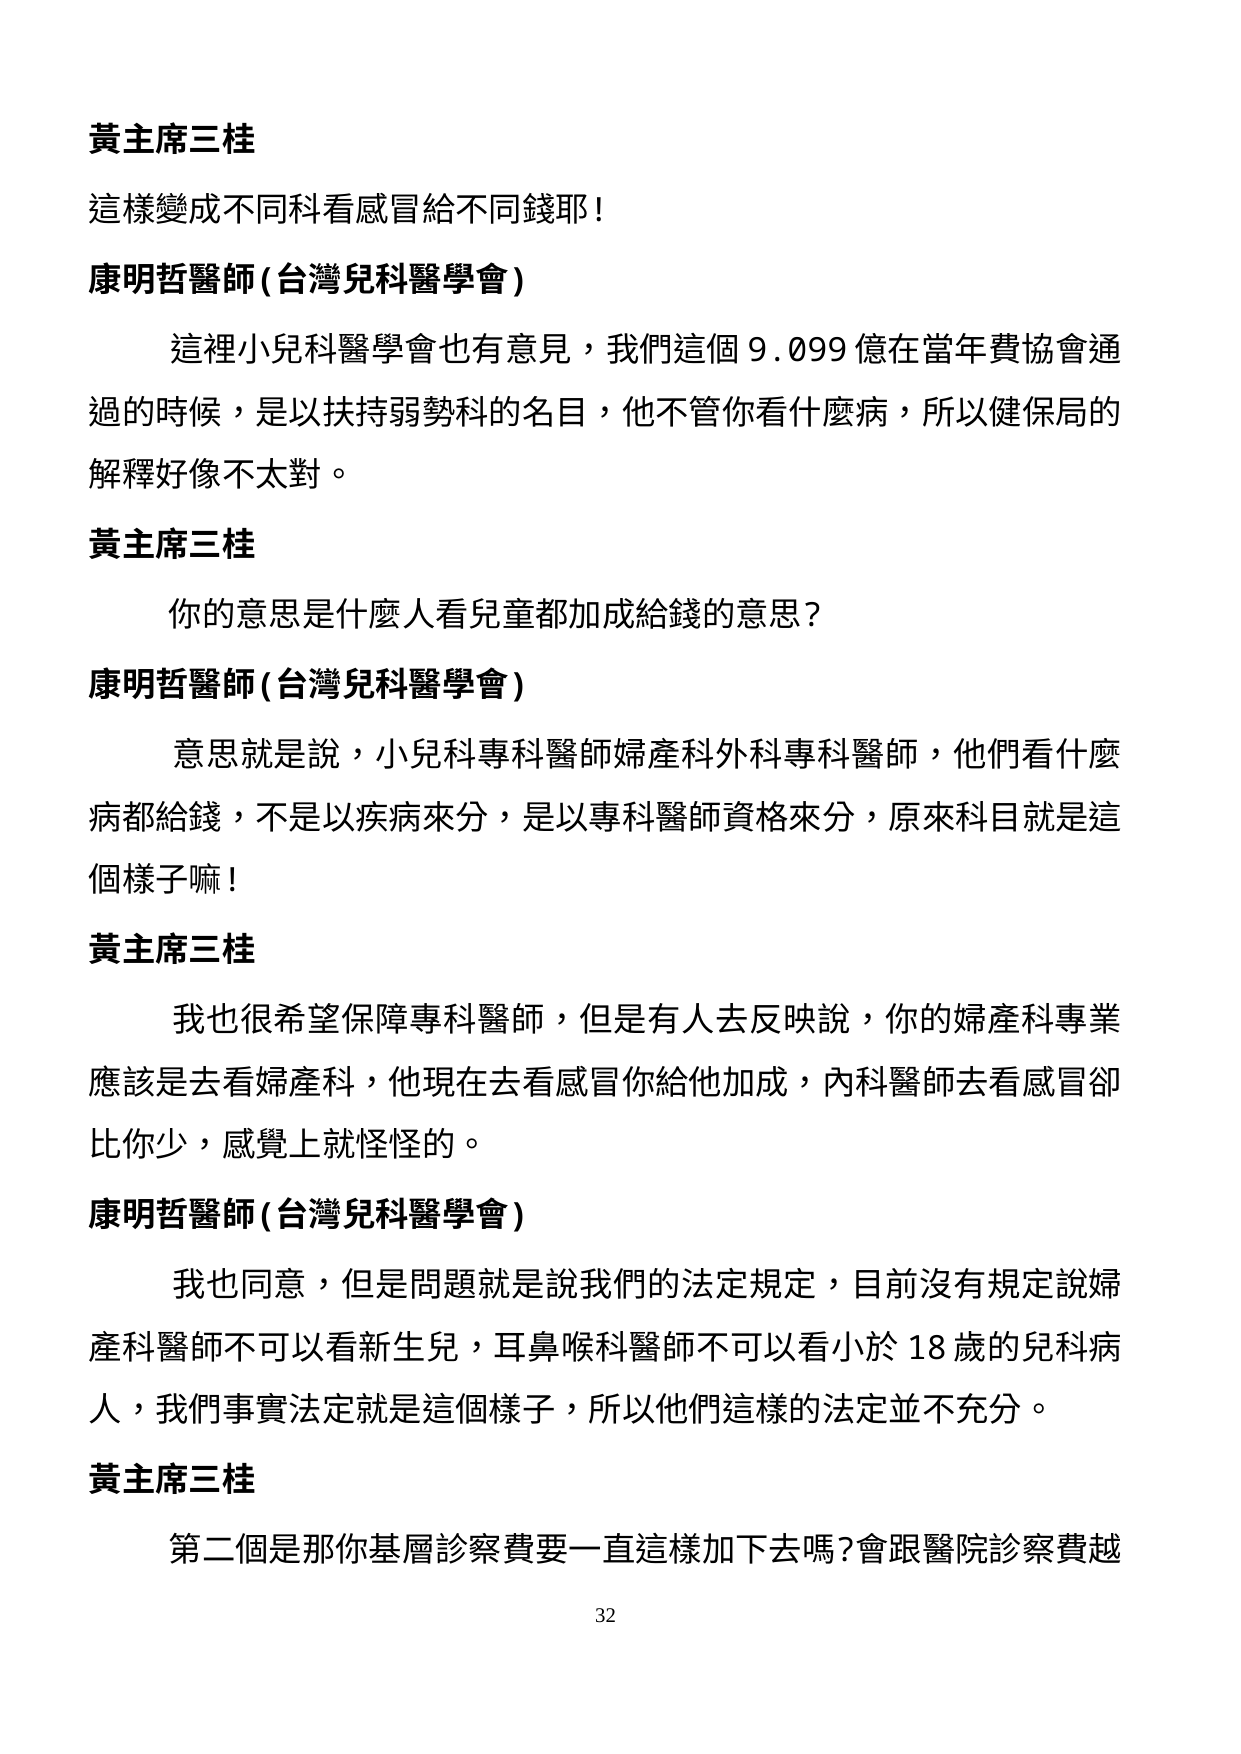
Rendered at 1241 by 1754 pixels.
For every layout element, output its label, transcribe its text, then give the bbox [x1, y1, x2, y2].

text 你的意思是什麼人看兒童都加成給錢的意思? [89, 571, 1122, 633]
text 康明哲醫師(台灣兒科醫學會) [89, 641, 1122, 703]
text 這裡小兒科醫學會也有意見，我們這個9.099億在當年費協會通過的時候，是以扶持弱勢科的名目，他不管你看什麼病，所以健保局的解釋好像不太對。 [89, 306, 1122, 493]
text 意思就是說，小兒科專科醫師婦產科外科專科醫師，他們看什麼病都給錢，不是以疾病來分，是以專科醫師資格來分，原來科目就是這個樣子嘛! [89, 711, 1122, 898]
text 我也同意，但是問題就是說我們的法定規定，目前沒有規定說婦產科醫師不可以看新生兒，耳鼻喉科醫師不可以看小於18歲的兒科病人，我們事實法定就是這個樣子，所以他們這樣的法定並不充分。 [89, 1241, 1122, 1428]
text 黃主席三桂 [89, 96, 1122, 158]
text 黃主席三桂 [89, 1436, 1122, 1498]
text 黃主席三桂 [89, 906, 1122, 968]
text 康明哲醫師(台灣兒科醫學會) [89, 236, 1122, 298]
text 我也很希望保障專科醫師，但是有人去反映說，你的婦產科專業應該是去看婦產科，他現在去看感冒你給他加成，內科醫師去看感冒卻比你少，感覺上就怪怪的。 [89, 976, 1122, 1163]
text 這樣變成不同科看感冒給不同錢耶! [89, 166, 1122, 228]
text 黃主席三桂 [89, 501, 1122, 563]
text 康明哲醫師(台灣兒科醫學會) [89, 1171, 1122, 1233]
text 第二個是那你基層診察費要一直這樣加下去嗎?會跟醫院診察費越 [89, 1506, 1122, 1568]
